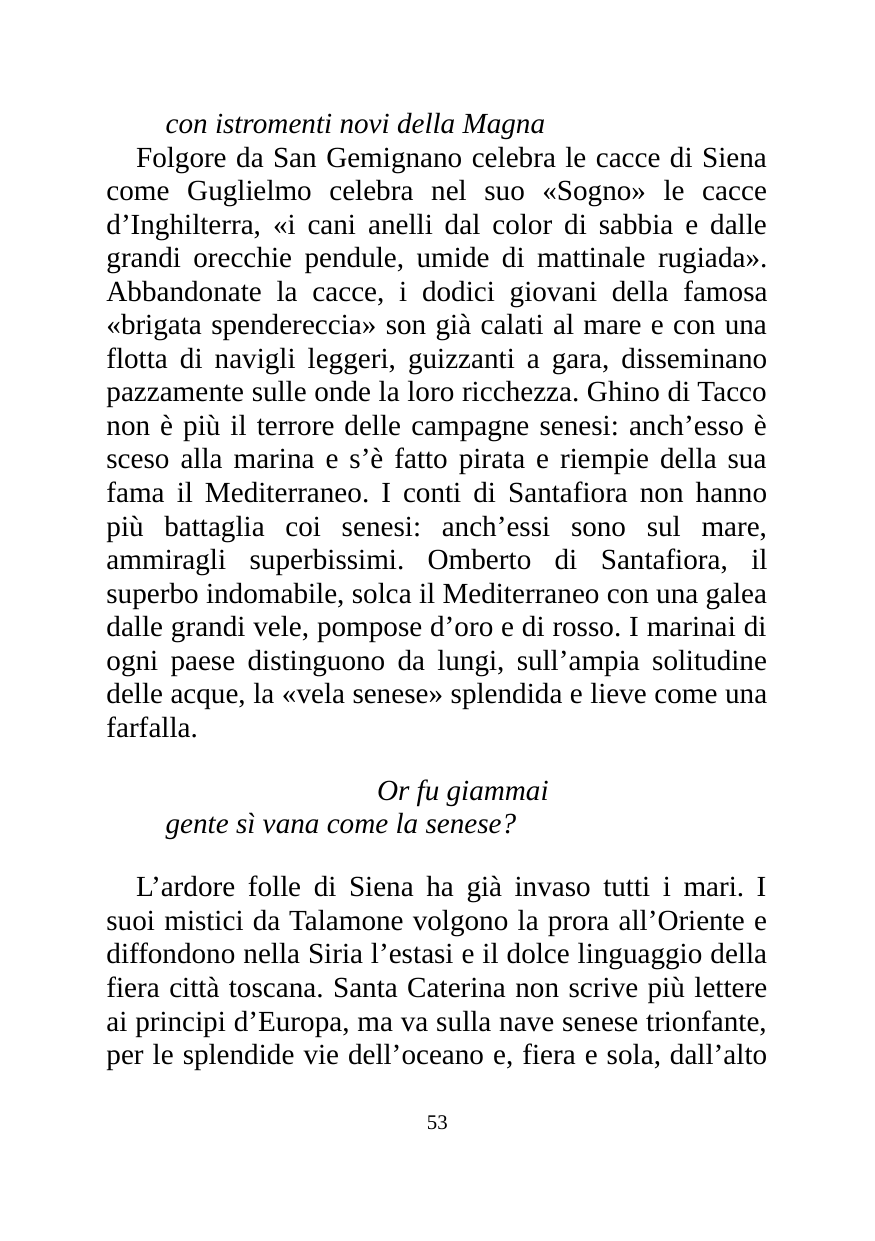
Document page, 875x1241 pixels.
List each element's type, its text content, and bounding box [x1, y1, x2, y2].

text Folgore da San Gemignano celebra le cacce di Siena come Guglielmo celebra nel suo «Sogno» le cacce d’Inghilterra, «i cani anelli dal color di sabbia e dalle grandi orecchie pendule, umide di mattinale rugiada». Abbandonate la cacce, i dodici giovani della famosa «brigata spendereccia» son già calati al mare e con una flotta di navigli leggeri, guizzanti a gara, disseminano pazzamente sulle onde la loro ricchezza. Ghino di Tacco non è più il terrore delle campagne senesi: anch’esso è sceso alla marina e s’è fatto pirata e riempie della sua fama il Mediterraneo. I conti di Santafiora non hanno più battaglia coi senesi: anch’essi sono sul mare, ammiragli superbissimi. Omberto di Santafiora, il superbo indomabile, solca il Mediterraneo con una galea dalle grandi vele, pompose d’oro e di rosso. I marinai di ogni paese distinguono da lungi, sull’ampia solitudine delle acque, la «vela senese» splendida e lieve come una farfalla. [106, 140, 768, 743]
text con istromenti novi della Magna [165, 106, 768, 140]
text Or fu giammai gente sì vana come la senese? [165, 773, 768, 840]
text L’ardore folle di Siena ha già invaso tutti i mari. I suoi mistici da Talamone volgono la prora all’Oriente e diffondono nella Siria l’estasi e il dolce linguaggio della fiera città toscana. Santa Caterina non scrive più lettere ai principi d’Europa, ma va sulla nave senese trionfante, per le splendide vie dell’oceano e, fiera e sola, dall’alto [106, 869, 768, 1071]
